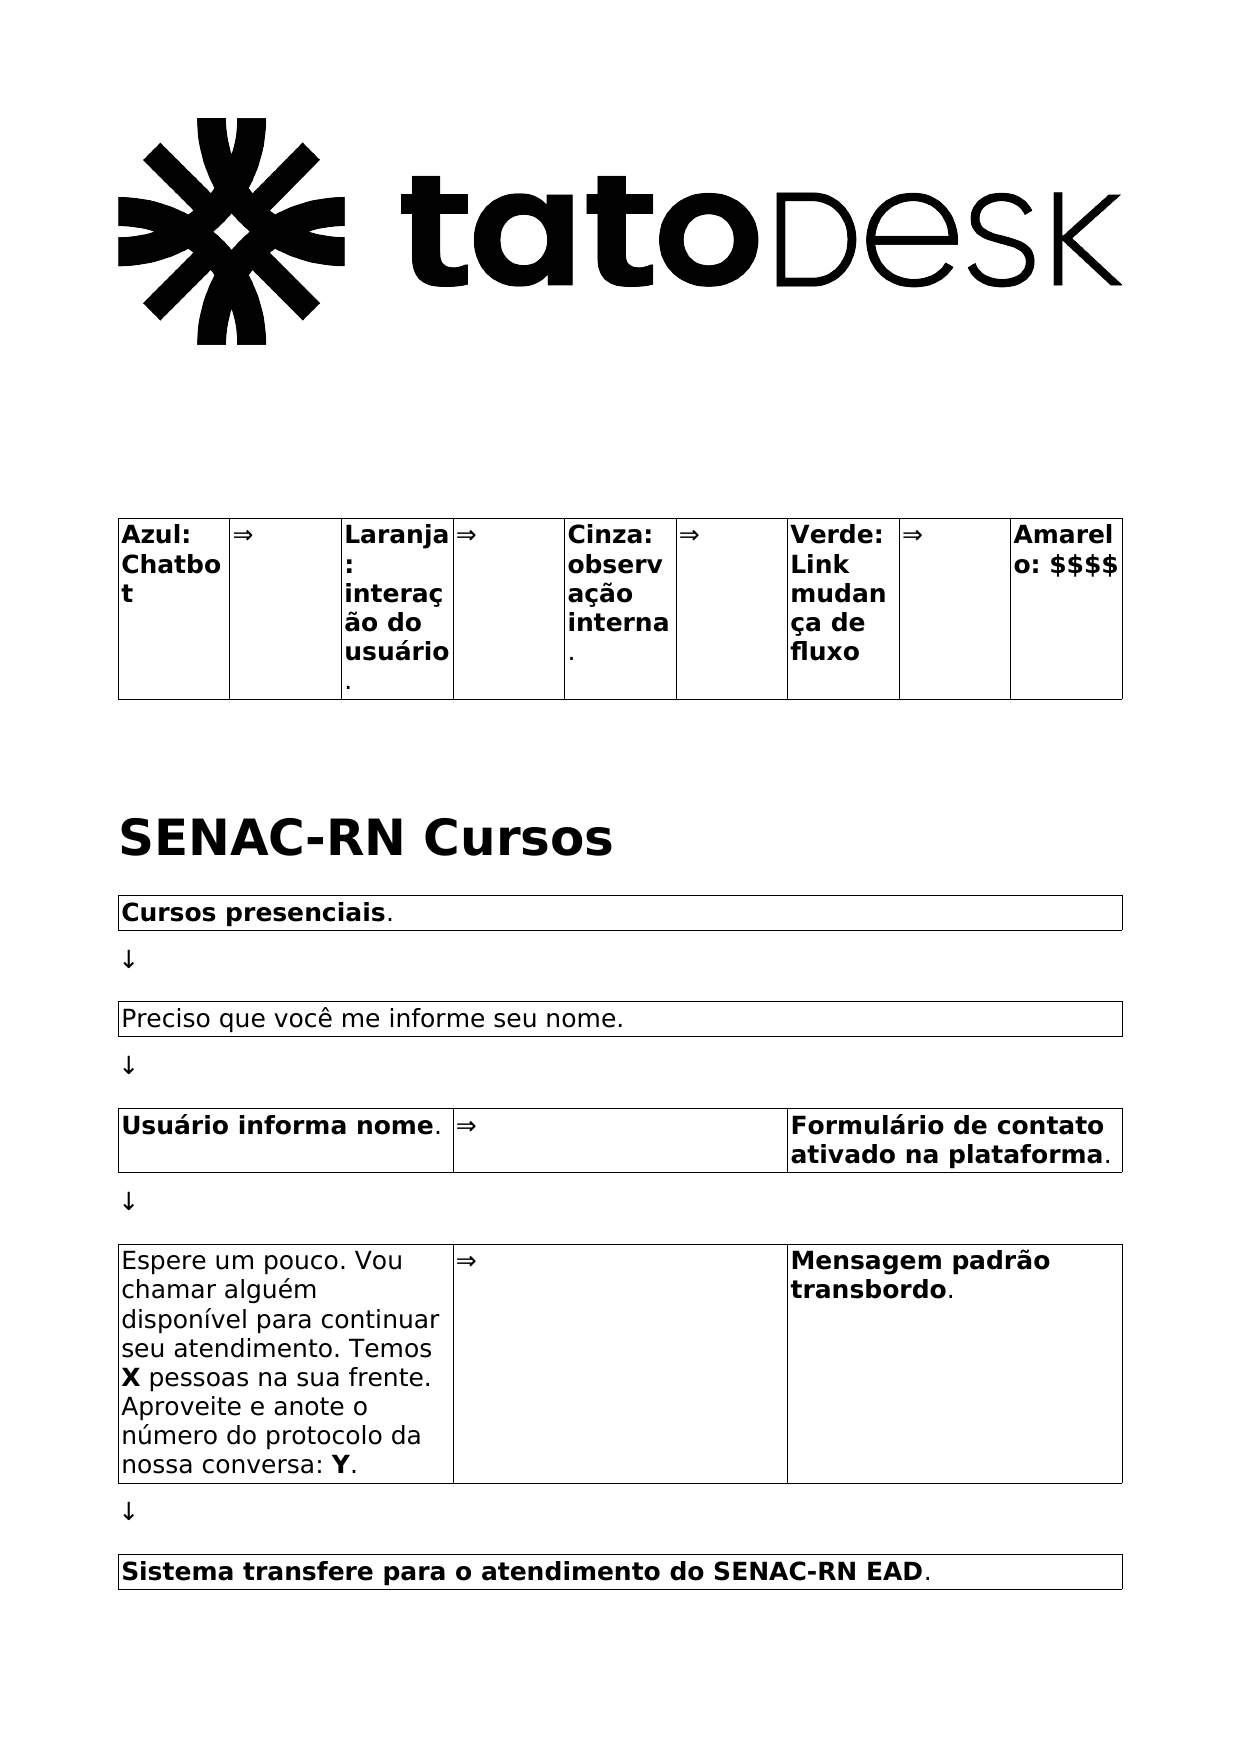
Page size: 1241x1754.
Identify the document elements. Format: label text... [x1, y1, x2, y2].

table_header ⇒ [230, 519, 341, 699]
table_header Amarelo: $$$$ [1011, 519, 1122, 699]
table_header ⇒ [454, 1245, 787, 1483]
table_header Cinza: observação interna. [565, 519, 676, 699]
subtitle SENAC-RN Cursos [118, 809, 1122, 868]
text ↓ [118, 945, 1122, 974]
table_header Cursos presenciais. [119, 896, 1122, 930]
table_header Sistema transfere para o atendimento do SENAC-RN EAD. [119, 1555, 1122, 1589]
table_header Verde: Link mudança de fluxo [788, 519, 899, 699]
table_header ⇒ [454, 1109, 787, 1172]
table_header ⇒ [454, 519, 564, 699]
table_header Formulário de contato ativado na plataforma. [788, 1109, 1122, 1172]
table_header Laranja: interação do usuário. [342, 519, 453, 699]
picture [118, 118, 1123, 345]
table_header Preciso que você me informe seu nome. [119, 1002, 1122, 1036]
table_header ⇒ [900, 519, 1010, 699]
table_header ⇒ [677, 519, 787, 699]
text ↓ [118, 1498, 1122, 1527]
table_header Azul: Chatbot [119, 519, 229, 699]
table_header Usuário informa nome. [119, 1109, 453, 1172]
table_header Mensagem padrão transbordo. [788, 1245, 1122, 1483]
table_header Espere um pouco. Vou chamar alguém disponível para continuar seu atendimento. Temos X pessoas na sua frente. Aproveite e anote o número do protocolo da nossa conversa: Y. [119, 1245, 453, 1483]
text ↓ [118, 1187, 1122, 1216]
text ↓ [118, 1051, 1122, 1081]
